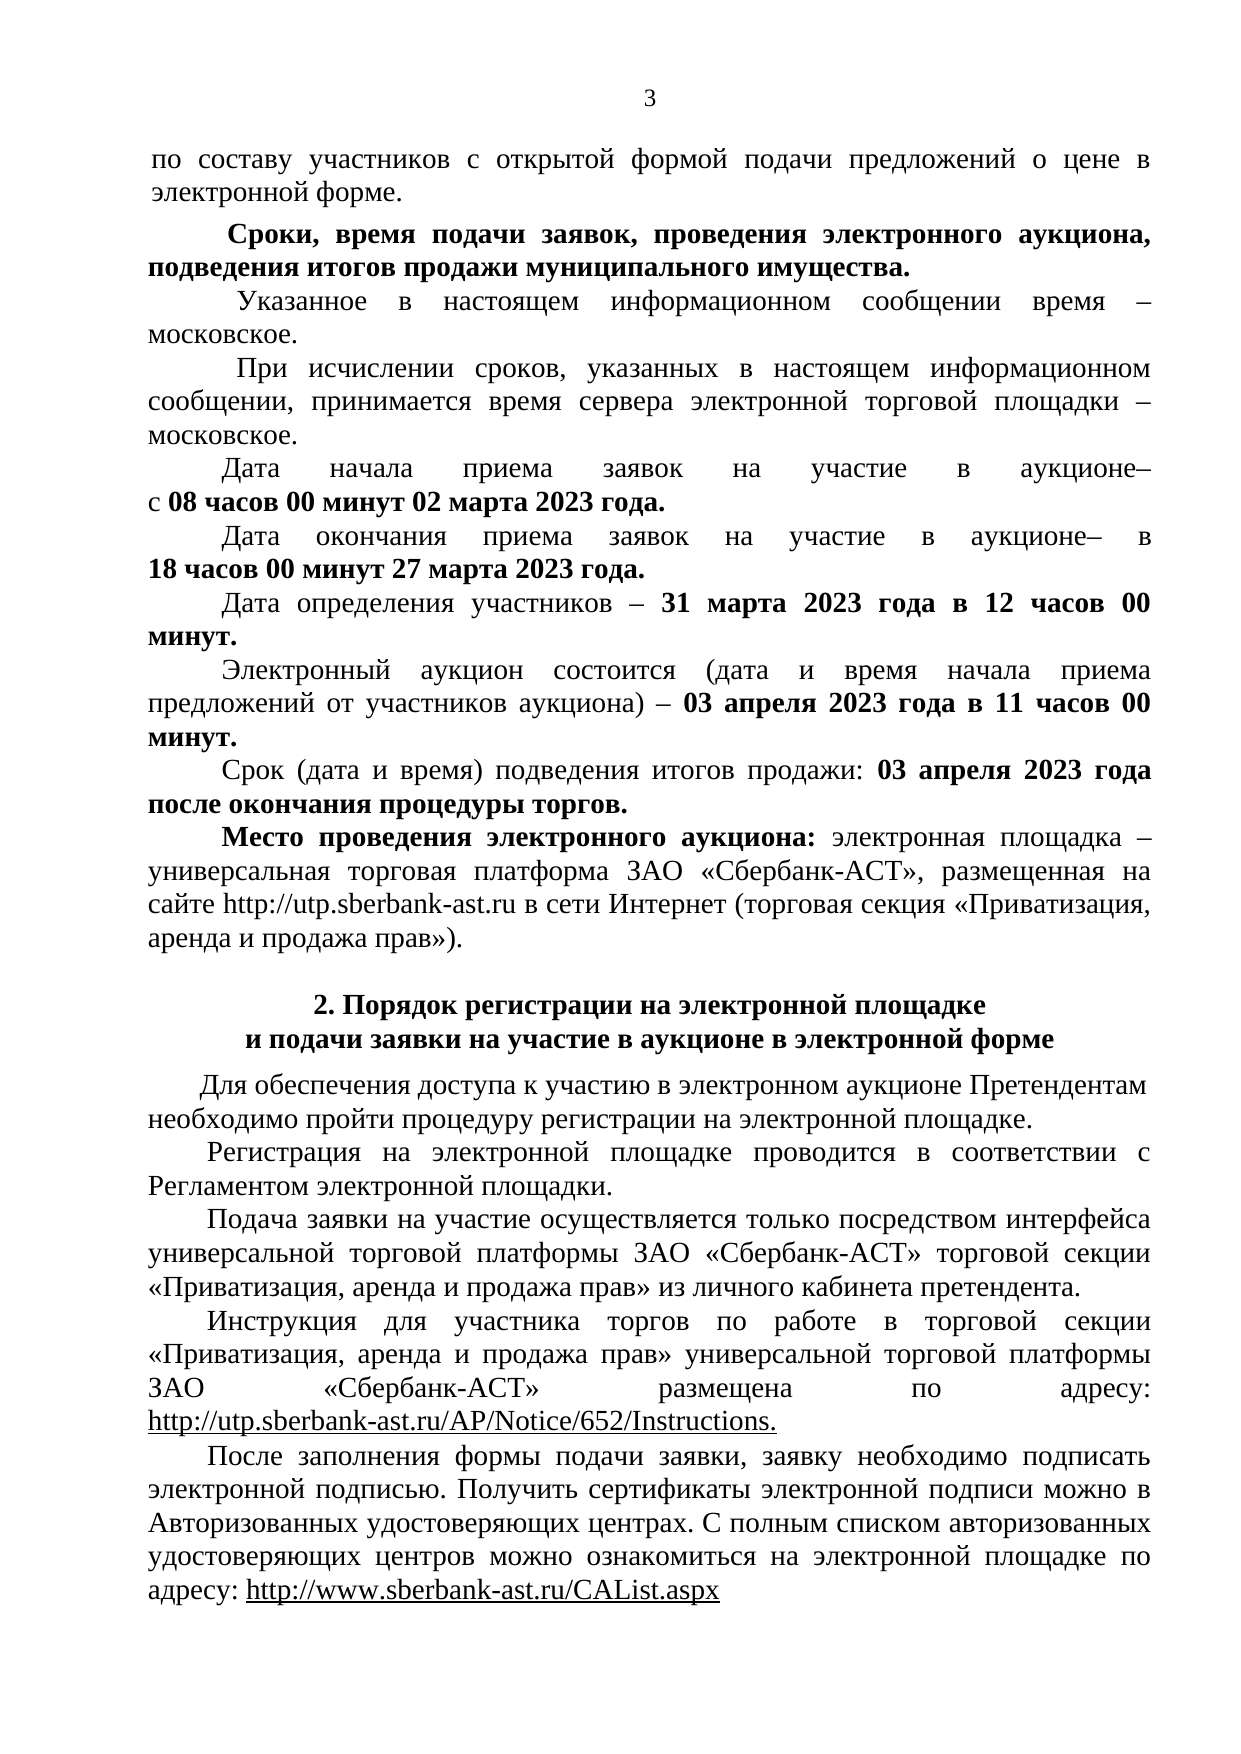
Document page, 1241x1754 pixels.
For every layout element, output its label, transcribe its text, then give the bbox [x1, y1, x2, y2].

text Дата окончания приема заявок на участие в аукционе– в 18 часов 00 минут 27 марта 2023 года. [148, 518, 1152, 585]
text необходимо пройти процедуру регистрации на электронной площадке. [148, 1101, 1152, 1134]
text Указанное в настоящем информационном сообщении время – московское. [148, 283, 1152, 350]
text Сроки, время подачи заявок, проведения электронного аукциона, подведения итогов продажи муниципального имущества. [148, 216, 1152, 283]
text Инструкция для участника торгов по работе в торговой секции «Приватизация, аренда и продажа прав» универсальной торговой платформы ЗАО «Сбербанк-АСТ» размещена по адресу: http://utp.sberbank-ast.ru/AP/Notice/652/Instructions. [148, 1303, 1152, 1437]
text При исчислении сроков, указанных в настоящем информационном сообщении, принимается время сервера электронной торговой площадки – московское. [148, 350, 1152, 451]
text Для обеспечения доступа к участию в электронном аукционе Претендентам [148, 1067, 1152, 1101]
text Электронный аукцион состоится (дата и время начала приема предложений от участников аукциона) – 03 апреля 2023 года в 11 часов 00 минут. [148, 652, 1152, 752]
text Дата определения участников – 31 марта 2023 года в 12 часов 00 минут. [148, 585, 1152, 652]
text Место проведения электронного аукциона: электронная площадка – универсальная торговая платформа ЗАО «Сбербанк-АСТ», размещенная на сайте http://utp.sberbank-ast.ru в сети Интернет (торговая секция «Приватизация, аренда и продажа прав»). [148, 819, 1152, 954]
text Регистрация на электронной площадке проводится в соответствии с Регламентом электронной площадки. [148, 1134, 1152, 1202]
text и подачи заявки на участие в аукционе в электронной форме [148, 1021, 1152, 1055]
text Дата начала приема заявок на участие в аукционе– с 08 часов 00 минут 02 марта 2023 года. [148, 451, 1152, 518]
text После заполнения формы подачи заявки, заявку необходимо подписать электронной подписью. Получить сертификаты электронной подписи можно в Авторизованных удостоверяющих центрах. С полным списком авторизованных удостоверяющих центров можно ознакомиться на электронной площадке по адресу: http://www.sberbank-ast.ru/CAList.aspx [148, 1438, 1152, 1605]
text Срок (дата и время) подведения итогов продажи: 03 апреля 2023 года после окончания процедуры торгов. [148, 752, 1152, 819]
text по составу участников с открытой формой подачи предложений о цене в электронной форме. [151, 141, 1152, 208]
text 2. Порядок регистрации на электронной площадке [148, 987, 1152, 1021]
text Подача заявки на участие осуществляется только посредством интерфейса универсальной торговой платформы ЗАО «Сбербанк-АСТ» торговой секции «Приватизация, аренда и продажа прав» из личного кабинета претендента. [148, 1202, 1152, 1302]
